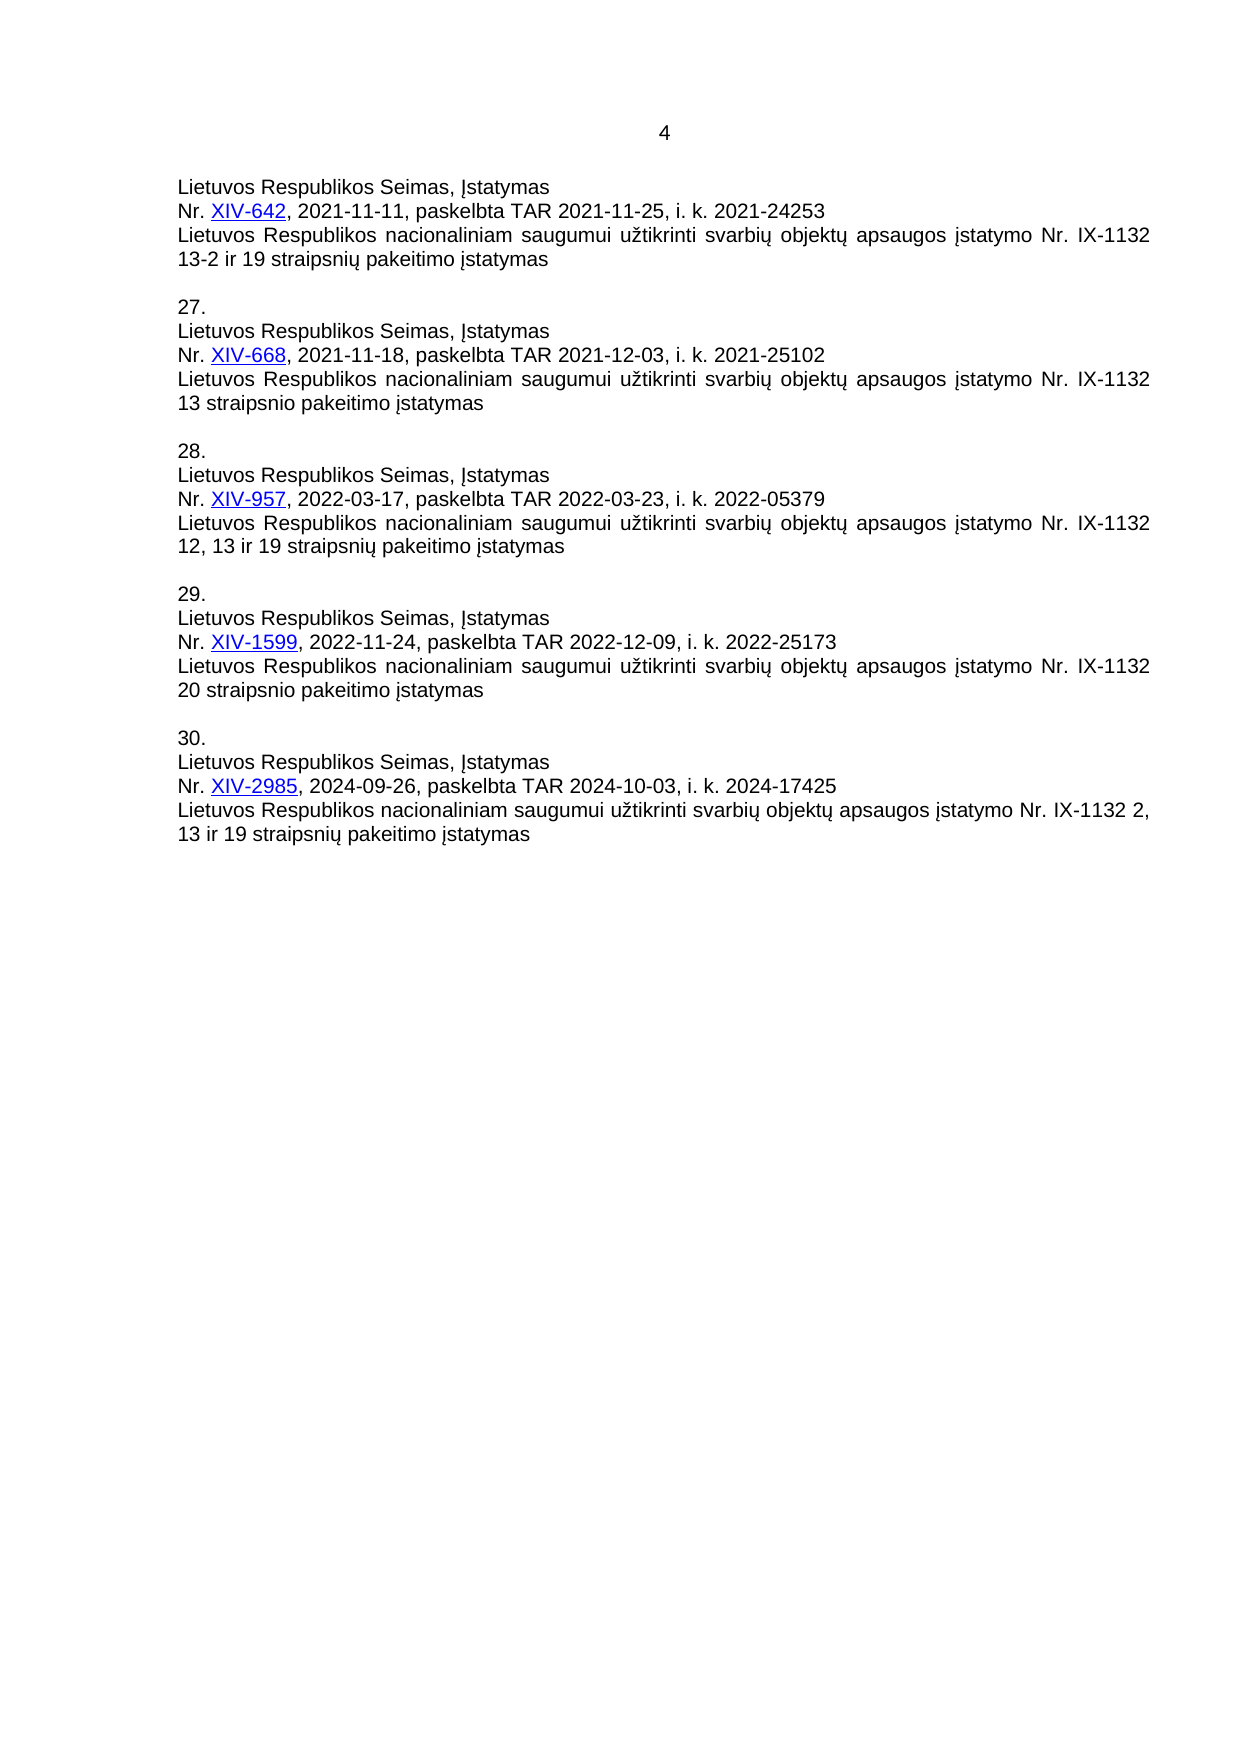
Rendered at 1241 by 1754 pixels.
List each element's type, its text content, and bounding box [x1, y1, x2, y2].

text 30. [177, 726, 1152, 750]
text Nr. XIV-642, 2021-11-11, paskelbta TAR 2021-11-25, i. k. 2021-24253 [177, 199, 1152, 223]
text Lietuvos Respublikos nacionaliniam saugumui užtikrinti svarbių objektų apsaugos įstatymo Nr. IX-1132 13-2 ir 19 straipsnių pakeitimo įstatymas [177, 223, 1152, 271]
text Lietuvos Respublikos nacionaliniam saugumui užtikrinti svarbių objektų apsaugos įstatymo Nr. IX-1132 2, 13 ir 19 straipsnių pakeitimo įstatymas [177, 798, 1152, 846]
text Lietuvos Respublikos Seimas, Įstatymas [177, 319, 1152, 343]
text Nr. XIV-2985, 2024-09-26, paskelbta TAR 2024-10-03, i. k. 2024-17425 [177, 774, 1152, 798]
text Nr. XIV-1599, 2022-11-24, paskelbta TAR 2022-12-09, i. k. 2022-25173 [177, 630, 1152, 654]
text 27. [177, 295, 1152, 319]
text Lietuvos Respublikos Seimas, Įstatymas [177, 175, 1152, 199]
text 28. [177, 438, 1152, 462]
text Nr. XIV-957, 2022-03-17, paskelbta TAR 2022-03-23, i. k. 2022-05379 [177, 486, 1152, 510]
text Lietuvos Respublikos nacionaliniam saugumui užtikrinti svarbių objektų apsaugos įstatymo Nr. IX-1132 12, 13 ir 19 straipsnių pakeitimo įstatymas [177, 510, 1152, 558]
text Lietuvos Respublikos Seimas, Įstatymas [177, 462, 1152, 486]
text Lietuvos Respublikos Seimas, Įstatymas [177, 606, 1152, 630]
text 29. [177, 582, 1152, 606]
text Lietuvos Respublikos nacionaliniam saugumui užtikrinti svarbių objektų apsaugos įstatymo Nr. IX-1132 20 straipsnio pakeitimo įstatymas [177, 654, 1152, 702]
text Lietuvos Respublikos Seimas, Įstatymas [177, 750, 1152, 774]
text Lietuvos Respublikos nacionaliniam saugumui užtikrinti svarbių objektų apsaugos įstatymo Nr. IX-1132 13 straipsnio pakeitimo įstatymas [177, 367, 1152, 414]
text Nr. XIV-668, 2021-11-18, paskelbta TAR 2021-12-03, i. k. 2021-25102 [177, 343, 1152, 367]
